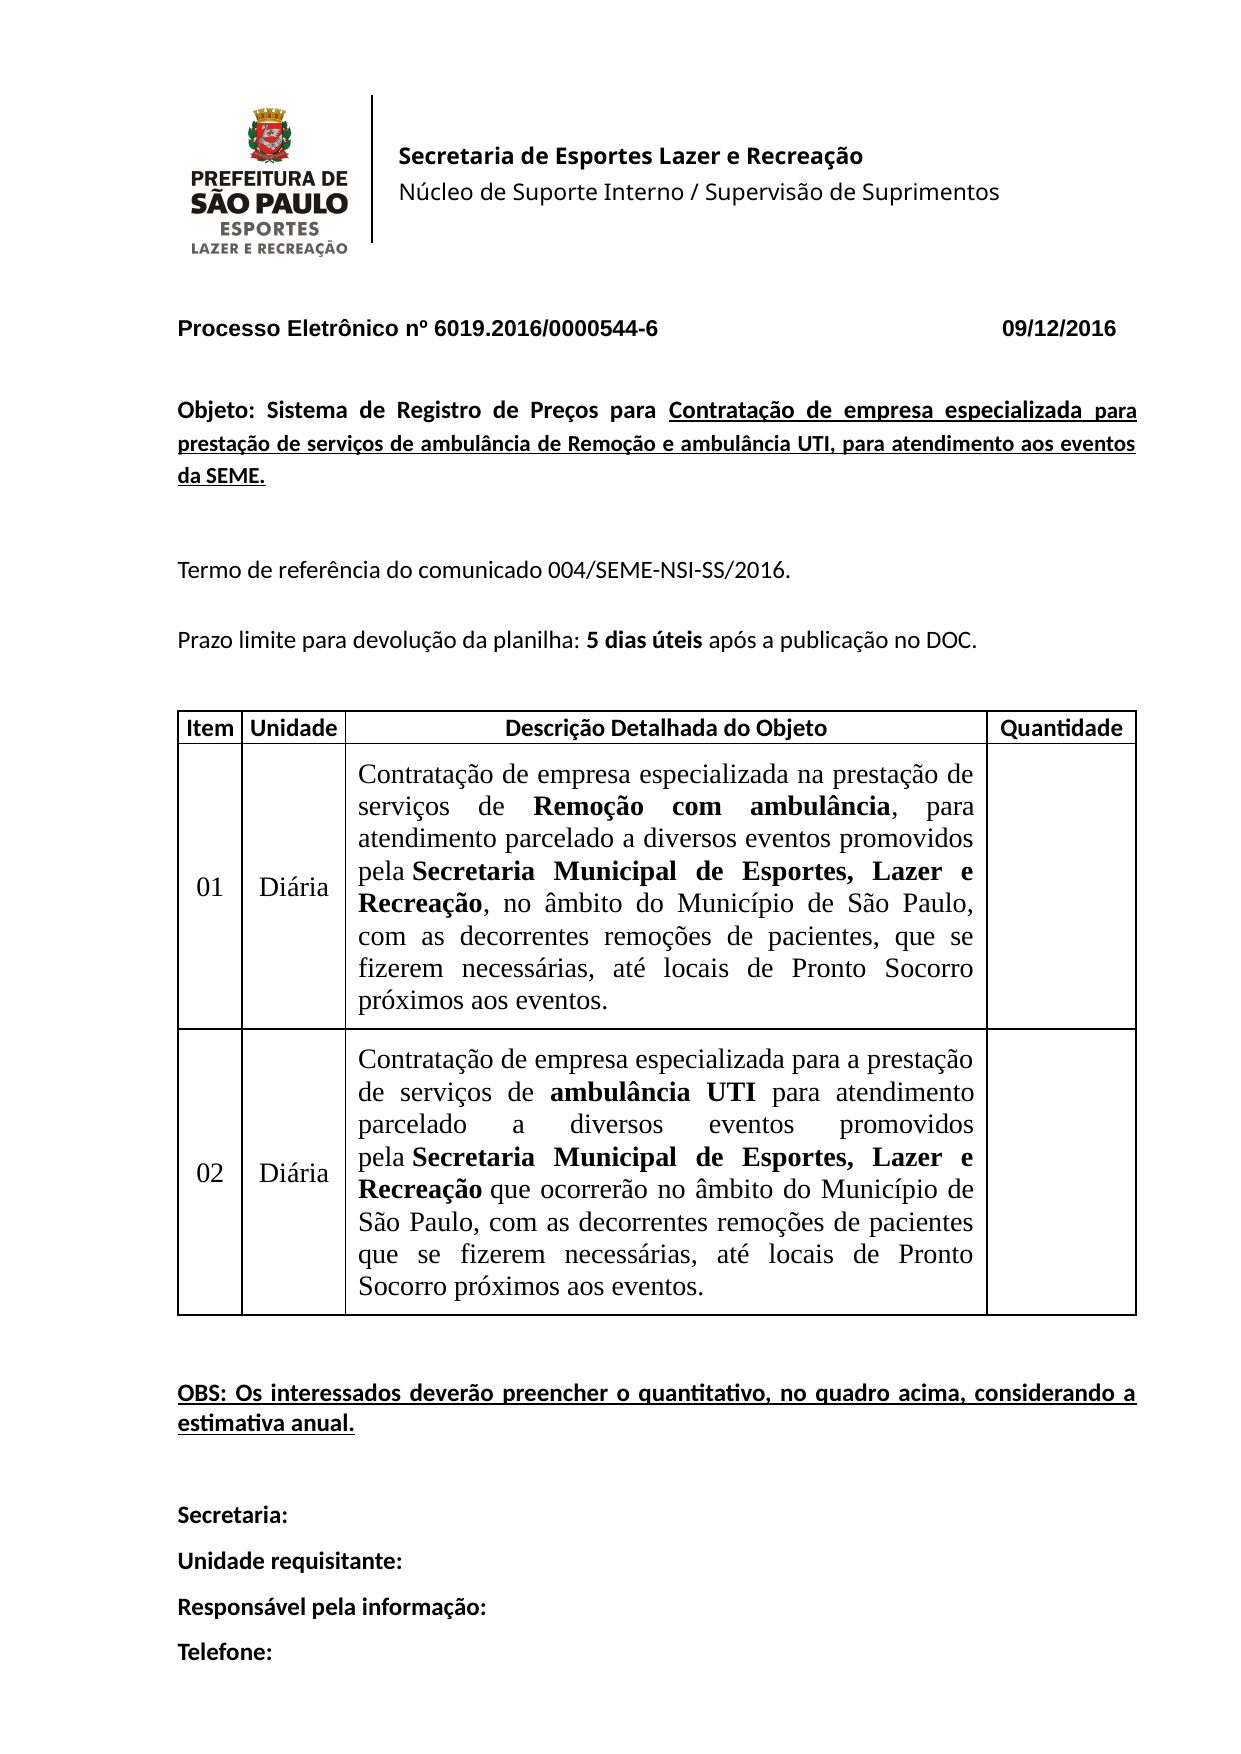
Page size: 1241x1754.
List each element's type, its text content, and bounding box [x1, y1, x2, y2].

text OBS: Os interessados deverão preencher o quantitativo, no quadro acima, considerando a [177, 1377, 1137, 1403]
table_header Item [179, 712, 241, 742]
text Unidade requisitante: [177, 1545, 1137, 1575]
text Secretaria: [177, 1499, 1137, 1530]
table_cell Diária [243, 1030, 345, 1314]
table_cell [988, 744, 1135, 1028]
table_header Unidade [243, 712, 345, 742]
table_cell [988, 1030, 1135, 1314]
text Objeto: Sistema de Registro de Preços para Contratação de empresa especializada para prestação de serviços de ambulância de Remoção e ambulância UTI, para atendimento aos eventos da SEME. [177, 394, 1137, 489]
table_cell 01 [179, 744, 241, 1028]
text Termo de referência do comunicado 004/SEME-NSI-SS/2016. [177, 554, 1137, 584]
text Telefone: [177, 1636, 1137, 1667]
subtitle Prazo limite para devolução da planilha: 5 dias úteis após a publicação no DOC. [177, 624, 1137, 654]
table_header [91, 71, 1181, 247]
table_cell Contratação de empresa especializada para a prestação de serviços de ambulância UTI para atendimento parcelado a diversos eventos promovidos pela Secretaria Municipal de Esportes, Lazer e Recreação que ocorrerão no âmbito do Município de São Paulo, com as decorrentes remoções de pacientes que se fizerem necessárias, até locais de Pronto Socorro próximos aos eventos. [346, 1030, 986, 1314]
table_header [1144, 71, 1240, 183]
table_cell Contratação de empresa especializada na prestação de serviços de Remoção com ambulância, para atendimento parcelado a diversos eventos promovidos pela Secretaria Municipal de Esportes, Lazer e Recreação, no âmbito do Município de São Paulo, com as decorrentes remoções de pacientes, que se fizerem necessárias, até locais de Pronto Socorro próximos aos eventos. [346, 744, 986, 1028]
text estimativa anual. [177, 1404, 1137, 1438]
table_cell Diária [243, 744, 345, 1028]
table_header Descrição Detalhada do Objeto [346, 712, 986, 742]
table_header Quantidade [988, 712, 1135, 742]
text Processo Eletrônico nº 6019.2016/0000544-6 09/12/2016 [177, 315, 1137, 341]
text Responsável pela informação: [177, 1591, 1137, 1621]
table_cell 02 [179, 1030, 241, 1314]
